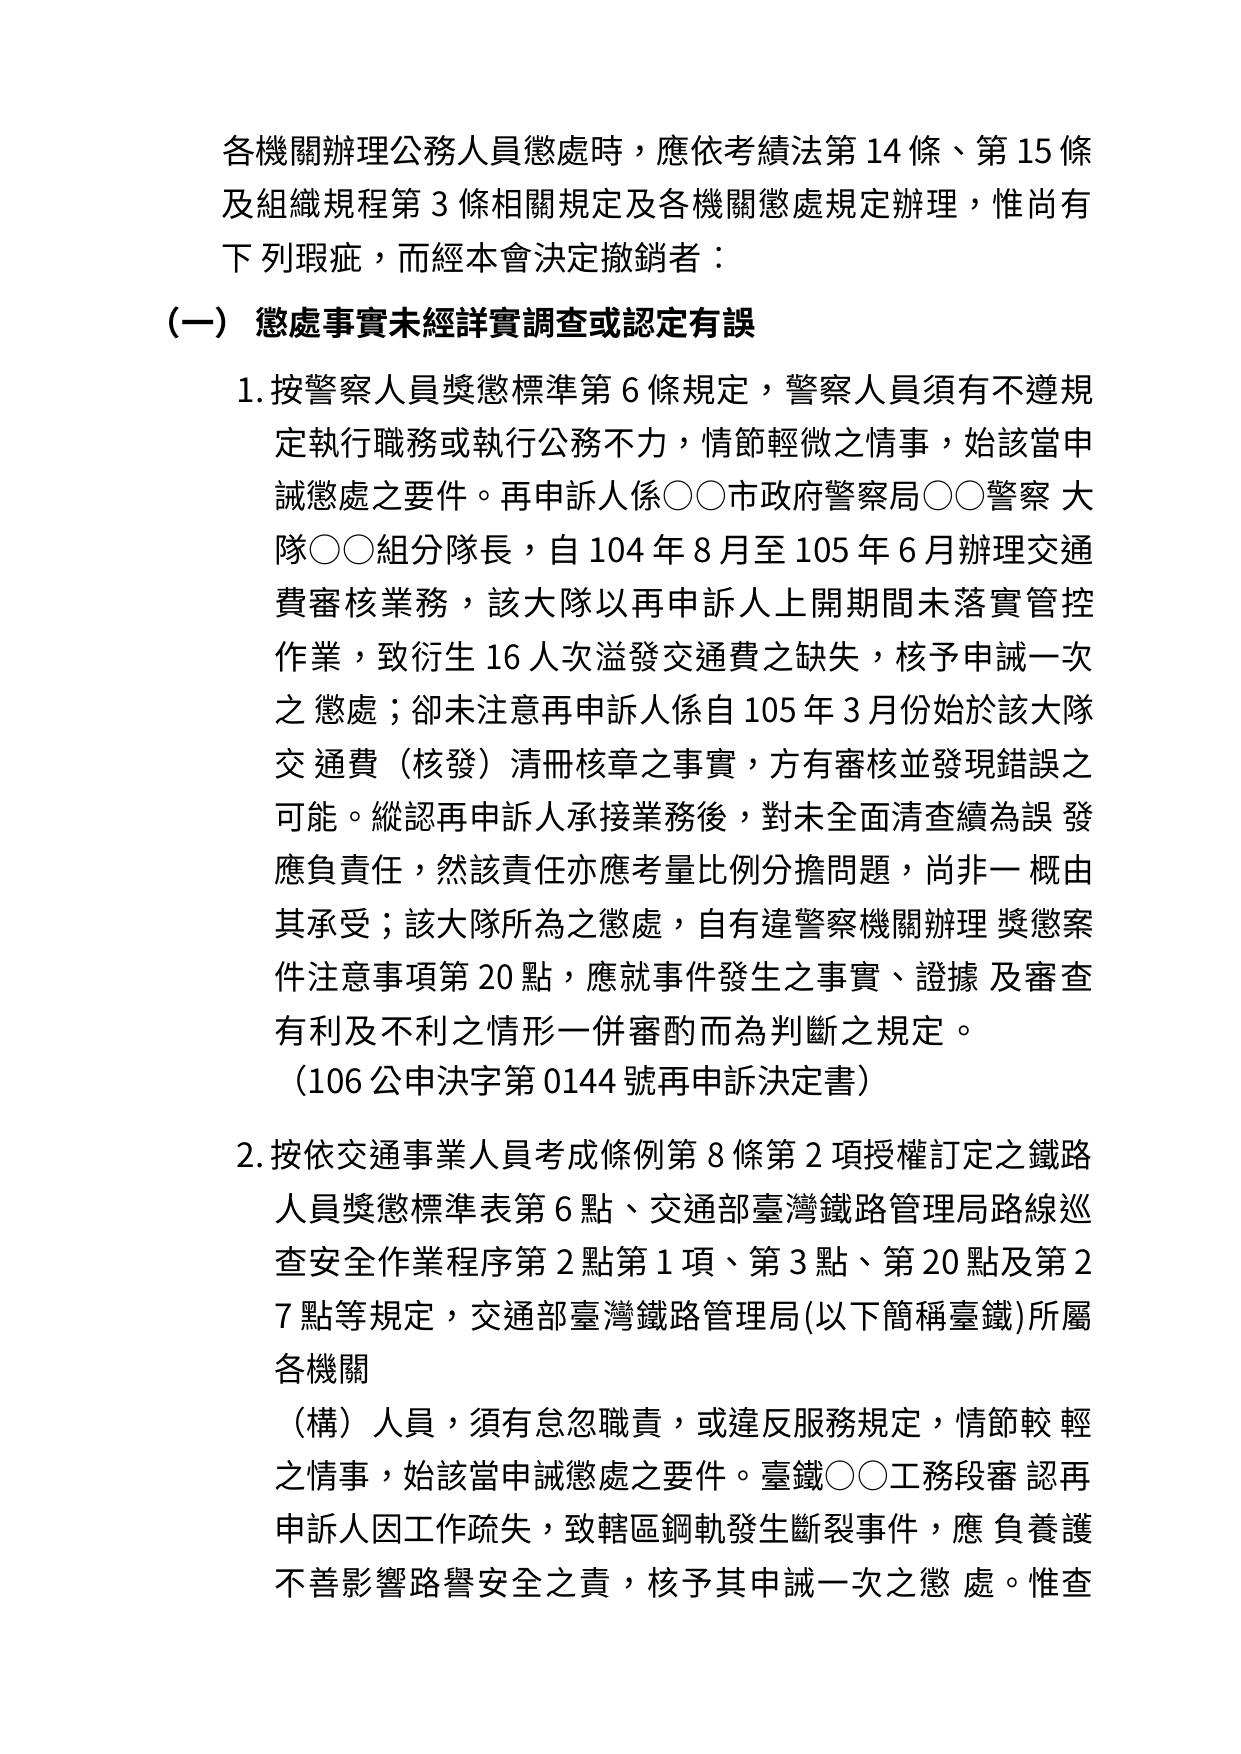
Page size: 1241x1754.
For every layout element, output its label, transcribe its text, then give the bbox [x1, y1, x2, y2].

subtitle （一） 懲處事實未經詳實調查或認定有誤 [148, 297, 1140, 345]
list 按依交通事業人員考成條例第8條第2項授權訂定之鐵路 人員獎懲標準表第6點、交通部臺灣鐵路管理局路線巡查安全作業程序第2點第1項、第3點、第20點及第27點等規定，交通部臺灣鐵路管理局(以下簡稱臺鐵)所屬各機關 [236, 1129, 1093, 1391]
text 各機關辦理公務人員懲處時，應依考績法第14條、第15條及組織規程第3條相關規定及各機關懲處規定辦理，惟尚有下 列瑕疵，而經本會決定撤銷者︰ [221, 124, 1093, 279]
text （106公申決字第0144號再申訴決定書） [274, 1058, 1140, 1103]
text （構）人員，須有怠忽職責，或違反服務規定，情節較 輕之情事，始該當申誡懲處之要件。臺鐵○○工務段審 認再申訴人因工作疏失，致轄區鋼軌發生斷裂事件，應 負養護不善影響路譽安全之責，核予其申誡一次之懲 處。惟查 [274, 1396, 1093, 1605]
list 按警察人員獎懲標準第6條規定，警察人員須有不遵規定執行職務或執行公務不力，情節輕微之情事，始該當申 誡懲處之要件。再申訴人係○○市政府警察局○○警察 大隊○○組分隊長，自104年8月至105年6月辦理交通費審核業務，該大隊以再申訴人上開期間未落實管控作業，致衍生16人次溢發交通費之缺失，核予申誡一次之 懲處；卻未注意再申訴人係自105年3月份始於該大隊交 通費（核發）清冊核章之事實，方有審核並發現錯誤之 可能。縱認再申訴人承接業務後，對未全面清查續為誤 發應負責任，然該責任亦應考量比例分擔問題，尚非一 概由其承受；該大隊所為之懲處，自有違警察機關辦理 獎懲案件注意事項第20點，應就事件發生之事實、證據 及審查有利及不利之情形一併審酌而為判斷之規定。 [236, 363, 1094, 1053]
